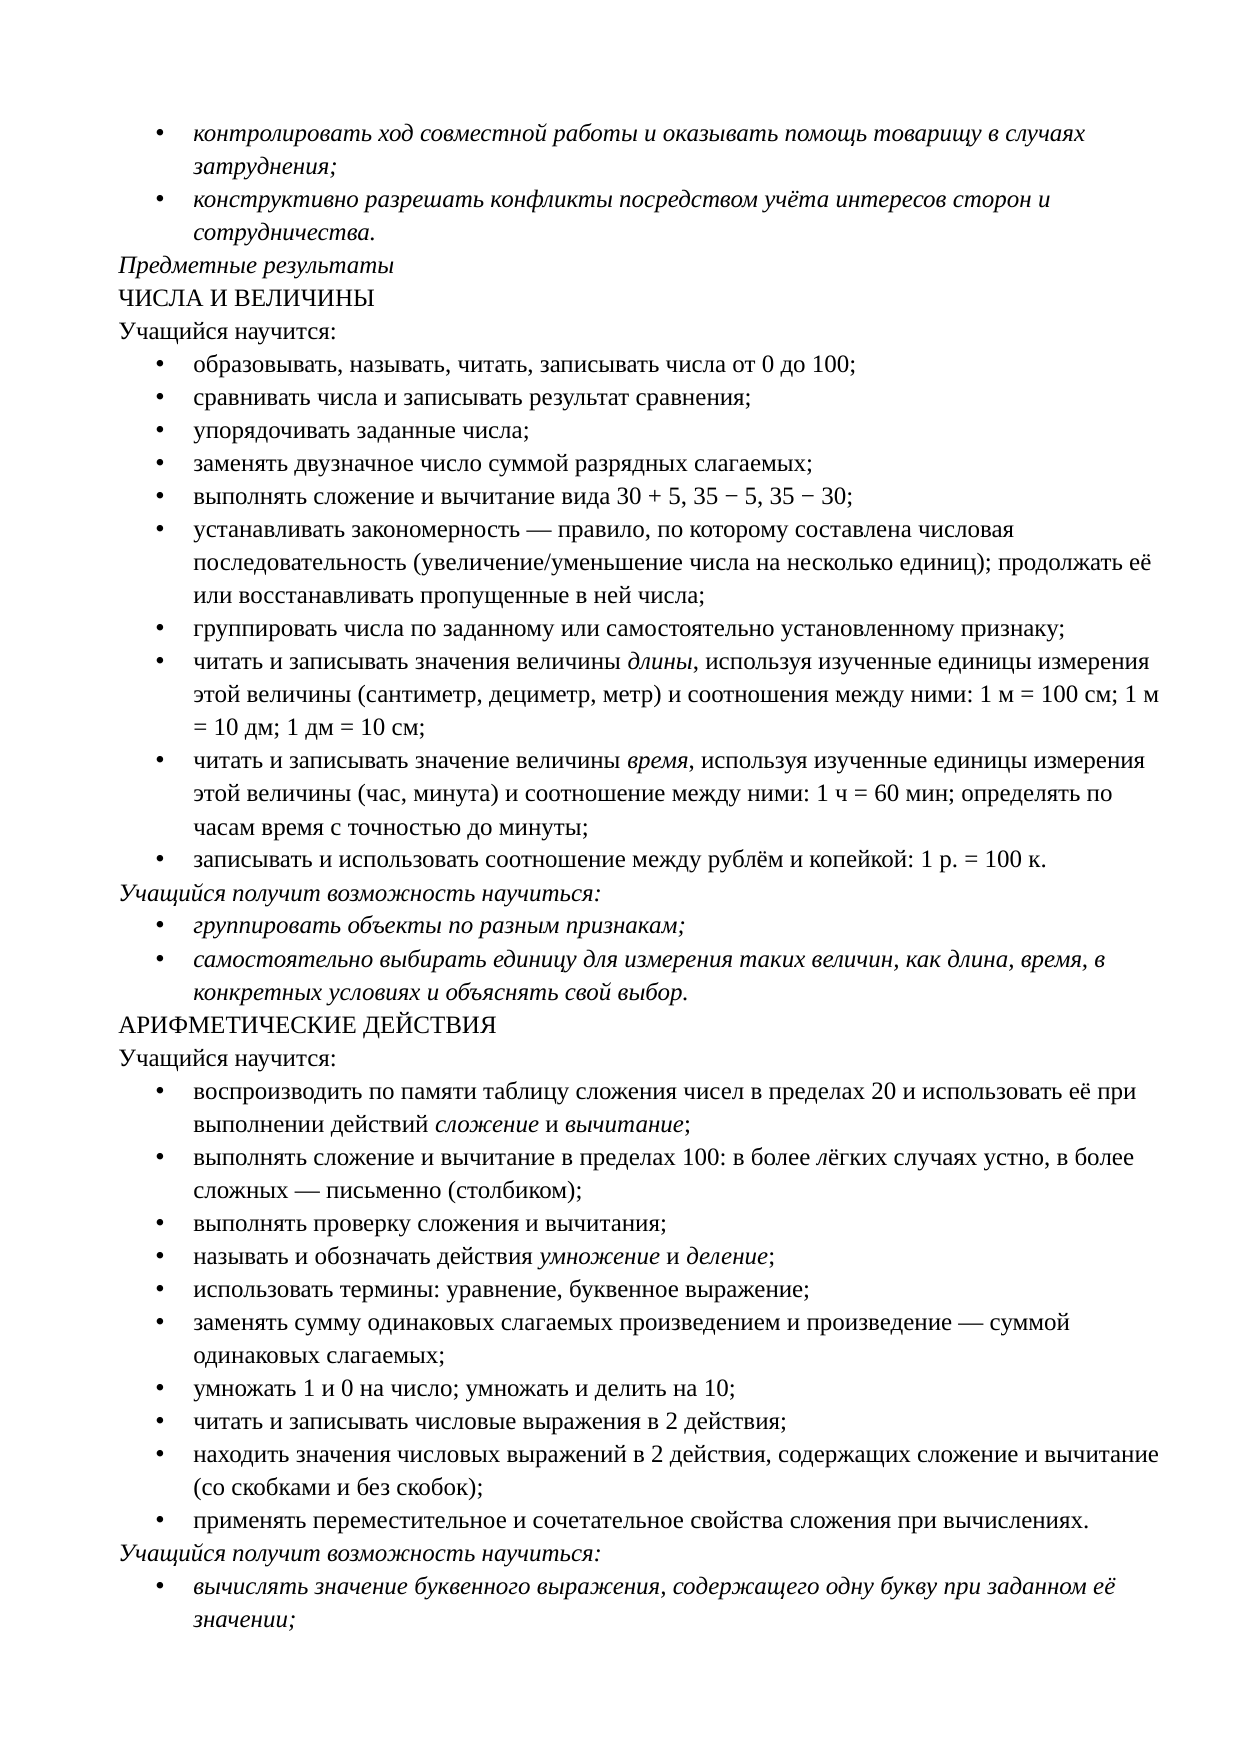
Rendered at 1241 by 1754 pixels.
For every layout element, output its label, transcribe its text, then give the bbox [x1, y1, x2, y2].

list умножать 1 и 0 на число; умножать и делить на 10; [156, 1373, 1175, 1402]
list называть и обозначать действия умножение и деление; [156, 1241, 1175, 1269]
list самостоятельно выбирать единицу для измерения таких величин, как длина, время, в конкретных условиях и объяснять свой выбор. [156, 944, 1175, 1005]
list вычислять значение буквенного выражения, содержащего одну букву при заданном её значении; [156, 1571, 1175, 1633]
list заменять сумму одинаковых слагаемых произведением и произведение — суммой одинаковых слагаемых; [156, 1307, 1175, 1369]
list записывать и использовать соотношение между рублём и копейкой: 1 р. = 100 к. [156, 844, 1175, 873]
list сравнивать числа и записывать результат сравнения; [156, 382, 1175, 411]
list группировать числа по заданному или самостоятельно установленному признаку; [156, 613, 1175, 642]
list заменять двузначное число суммой разрядных слагаемых; [156, 448, 1175, 477]
text Предметные результаты [118, 250, 1175, 279]
list выполнять сложение и вычитание в пределах 100: в более лёгких случаях устно, в более сложных — письменно (столбиком); [156, 1142, 1175, 1203]
list читать и записывать значения величины длины, используя изученные единицы измерения этой величины (сантиметр, дециметр, метр) и соотношения между ними: 1 м = 100 см; 1 м = 10 дм; 1 дм = 10 см; [156, 646, 1175, 741]
list упорядочивать заданные числа; [156, 415, 1175, 444]
list воспроизводить по памяти таблицу сложения чисел в пределах 20 и использовать её при выполнении действий сложение и вычитание; [156, 1076, 1175, 1137]
list находить значения числовых выражений в 2 действия, содержащих сложение и вычитание (со скобками и без скобок); [156, 1439, 1175, 1501]
list применять переместительное и сочетательное свойства сложения при вычислениях. [156, 1505, 1175, 1534]
list образовывать, называть, читать, записывать числа от 0 до 100; [156, 349, 1175, 378]
text Учащийся научится: [118, 1043, 1175, 1071]
list конструктивно разрешать конфликты посредством учёта интересов сторон и сотрудничества. [156, 184, 1175, 246]
list контролировать ход совместной работы и оказывать помощь товарищу в случаях затруднения; [156, 118, 1175, 180]
list устанавливать закономерность — правило, по которому составлена числовая последовательность (увеличение/уменьшение числа на несколько единиц); продолжать её или восстанавливать пропущенные в ней числа; [156, 514, 1175, 609]
list читать и записывать значение величины время, используя изученные единицы измерения этой величины (час, минута) и соотношение между ними: 1 ч = 60 мин; определять по часам время с точностью до минуты; [156, 746, 1175, 840]
text Учащийся получит возможность научиться: [118, 878, 1175, 906]
text Учащийся получит возможность научиться: [118, 1538, 1175, 1567]
text ЧИСЛА И ВЕЛИЧИНЫ [118, 283, 1175, 312]
list выполнять сложение и вычитание вида 30 + 5, 35 − 5, 35 − 30; [156, 481, 1175, 510]
list выполнять проверку сложения и вычитания; [156, 1208, 1175, 1237]
text АРИФМЕТИЧЕСКИЕ ДЕЙСТВИЯ [118, 1010, 1175, 1038]
list использовать термины: уравнение, буквенное выражение; [156, 1274, 1175, 1303]
text Учащийся научится: [118, 316, 1175, 345]
list группировать объекты по разным признакам; [156, 911, 1175, 939]
list читать и записывать числовые выражения в 2 действия; [156, 1406, 1175, 1435]
